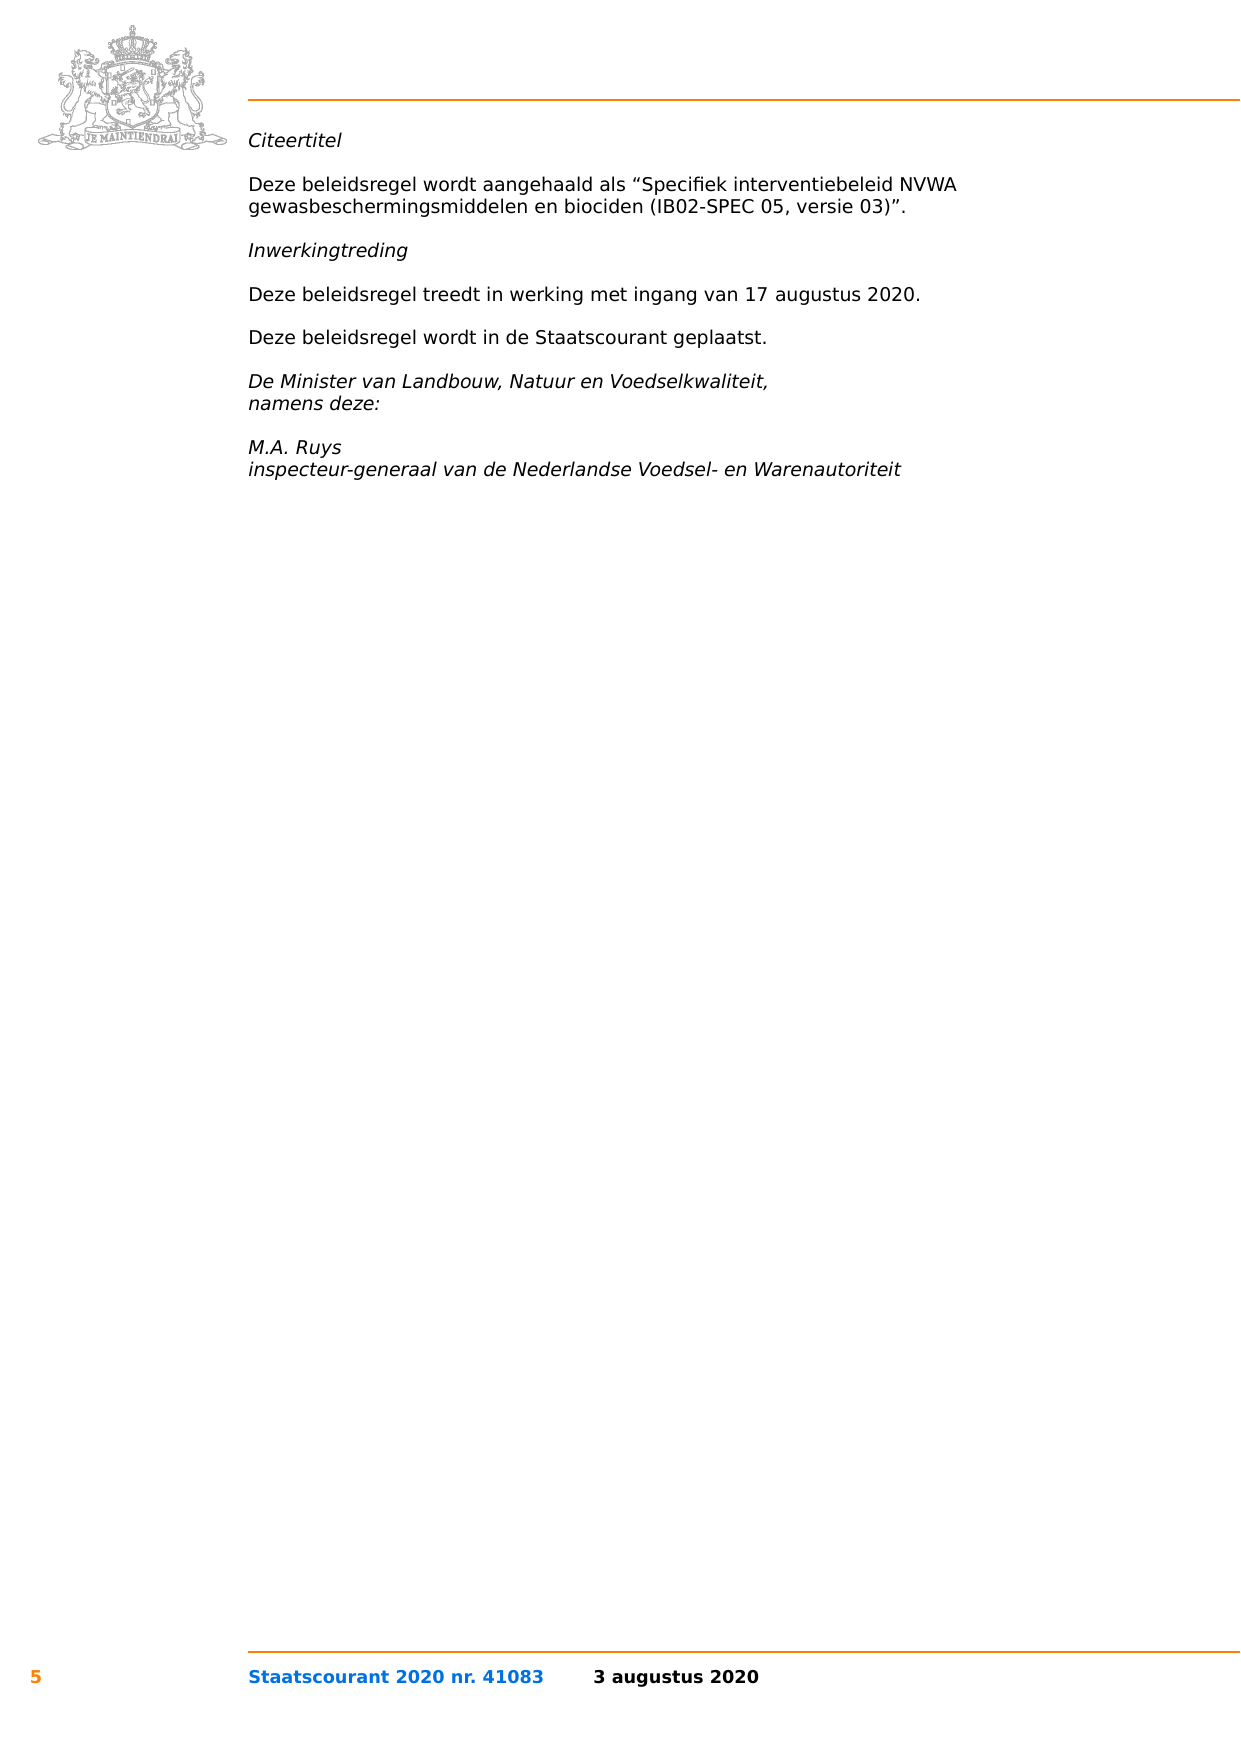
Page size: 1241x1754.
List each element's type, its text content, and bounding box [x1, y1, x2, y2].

text Deze beleidsregel wordt aangehaald als “Specifiek interventiebeleid NVWA gewasbeschermingsmiddelen en biociden (IB02-SPEC 05, versie 03)”. [248, 174, 1163, 218]
text De Minister van Landbouw, Natuur en Voedselkwaliteit, namens deze: M.A. Ruys inspecteur-generaal van de Nederlandse Voedsel- en Warenautoriteit [248, 371, 1163, 481]
subtitle Citeertitel [248, 130, 1163, 152]
subtitle Inwerkingtreding [248, 239, 1163, 262]
text Deze beleidsregel wordt in de Staatscourant geplaatst. [248, 327, 1163, 349]
text Deze beleidsregel treedt in werking met ingang van 17 augustus 2020. [248, 283, 1163, 305]
picture [38, 25, 227, 150]
